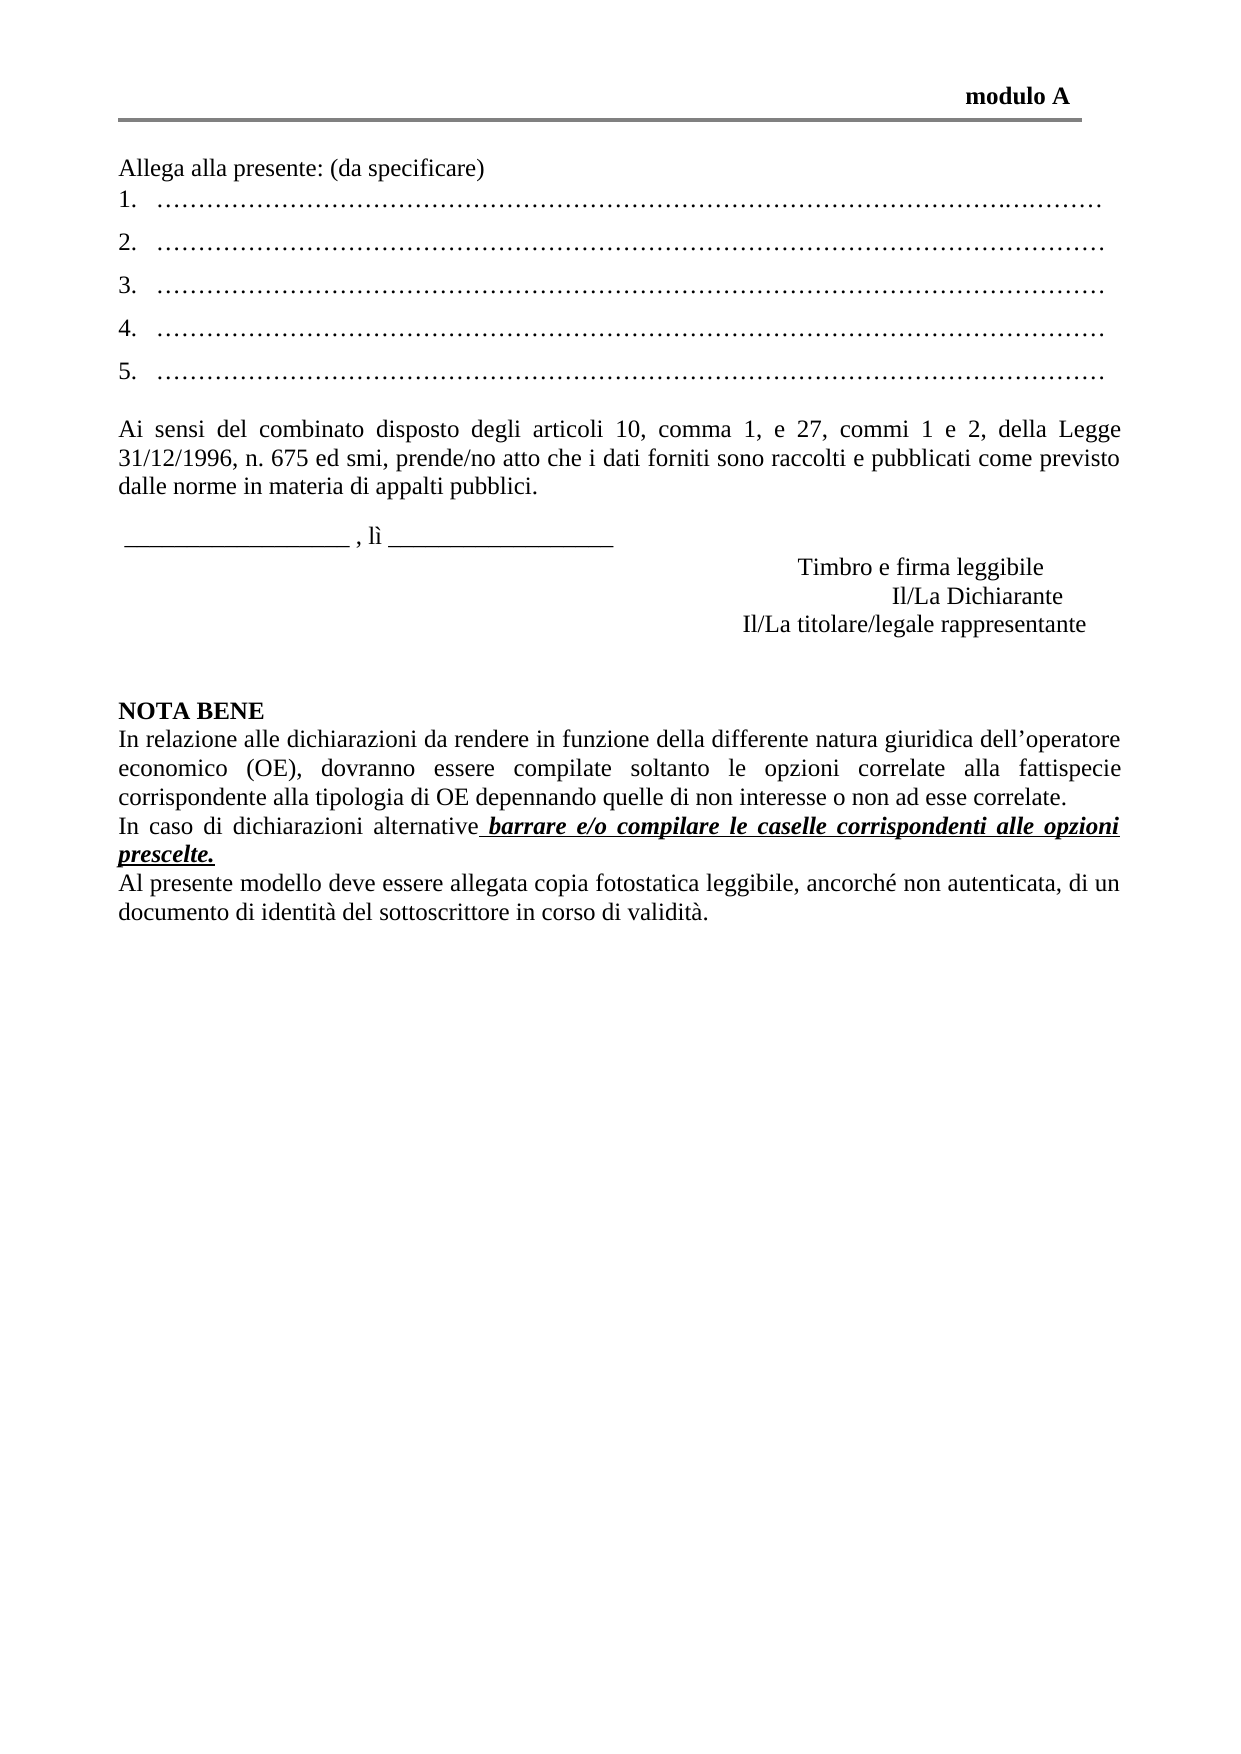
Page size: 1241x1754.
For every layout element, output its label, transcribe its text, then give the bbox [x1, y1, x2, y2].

text NOTA BENE [118, 696, 1122, 724]
list …………………………………………………………………………………………………… [118, 227, 1122, 256]
text Il/La Dichiarante [694, 581, 1122, 609]
text __________________ , lì __________________ [118, 514, 1122, 552]
list …………………………………………………………………………………………………… [118, 270, 1122, 299]
text Al presente modello deve essere allegata copia fotostatica leggibile, ancorché non autenticata, di un documento di identità del sottoscrittore in corso di validità. [118, 868, 1122, 926]
text Allega alla presente: (da specificare) [118, 146, 1122, 184]
text Il/La titolare/legale rappresentante [723, 609, 1122, 638]
text In relazione alle dichiarazioni da rendere in funzione della differente natura giuridica dell’operatore economico (OE), dovranno essere compilate soltanto le opzioni correlate alla fattispecie corrispondente alla tipologia di OE depennando quelle di non interesse o non ad esse correlate. [118, 724, 1122, 811]
list …………………………………………………………………………………………………… [118, 184, 1122, 213]
list …………………………………………………………………………………………………… [118, 356, 1122, 385]
text In caso di dichiarazioni alternative barrare e/o compilare le caselle corrispondenti alle opzioni prescelte. [118, 811, 1122, 868]
text Ai sensi del combinato disposto degli articoli 10, comma 1, e 27, commi 1 e 2, della Legge 31/12/1996, n. 675 ed smi, prende/no atto che i dati forniti sono raccolti e pubblicati come previsto dalle norme in materia di appalti pubblici. [118, 414, 1122, 500]
text Timbro e firma leggibile [797, 552, 1122, 581]
list …………………………………………………………………………………………………… [118, 313, 1122, 342]
